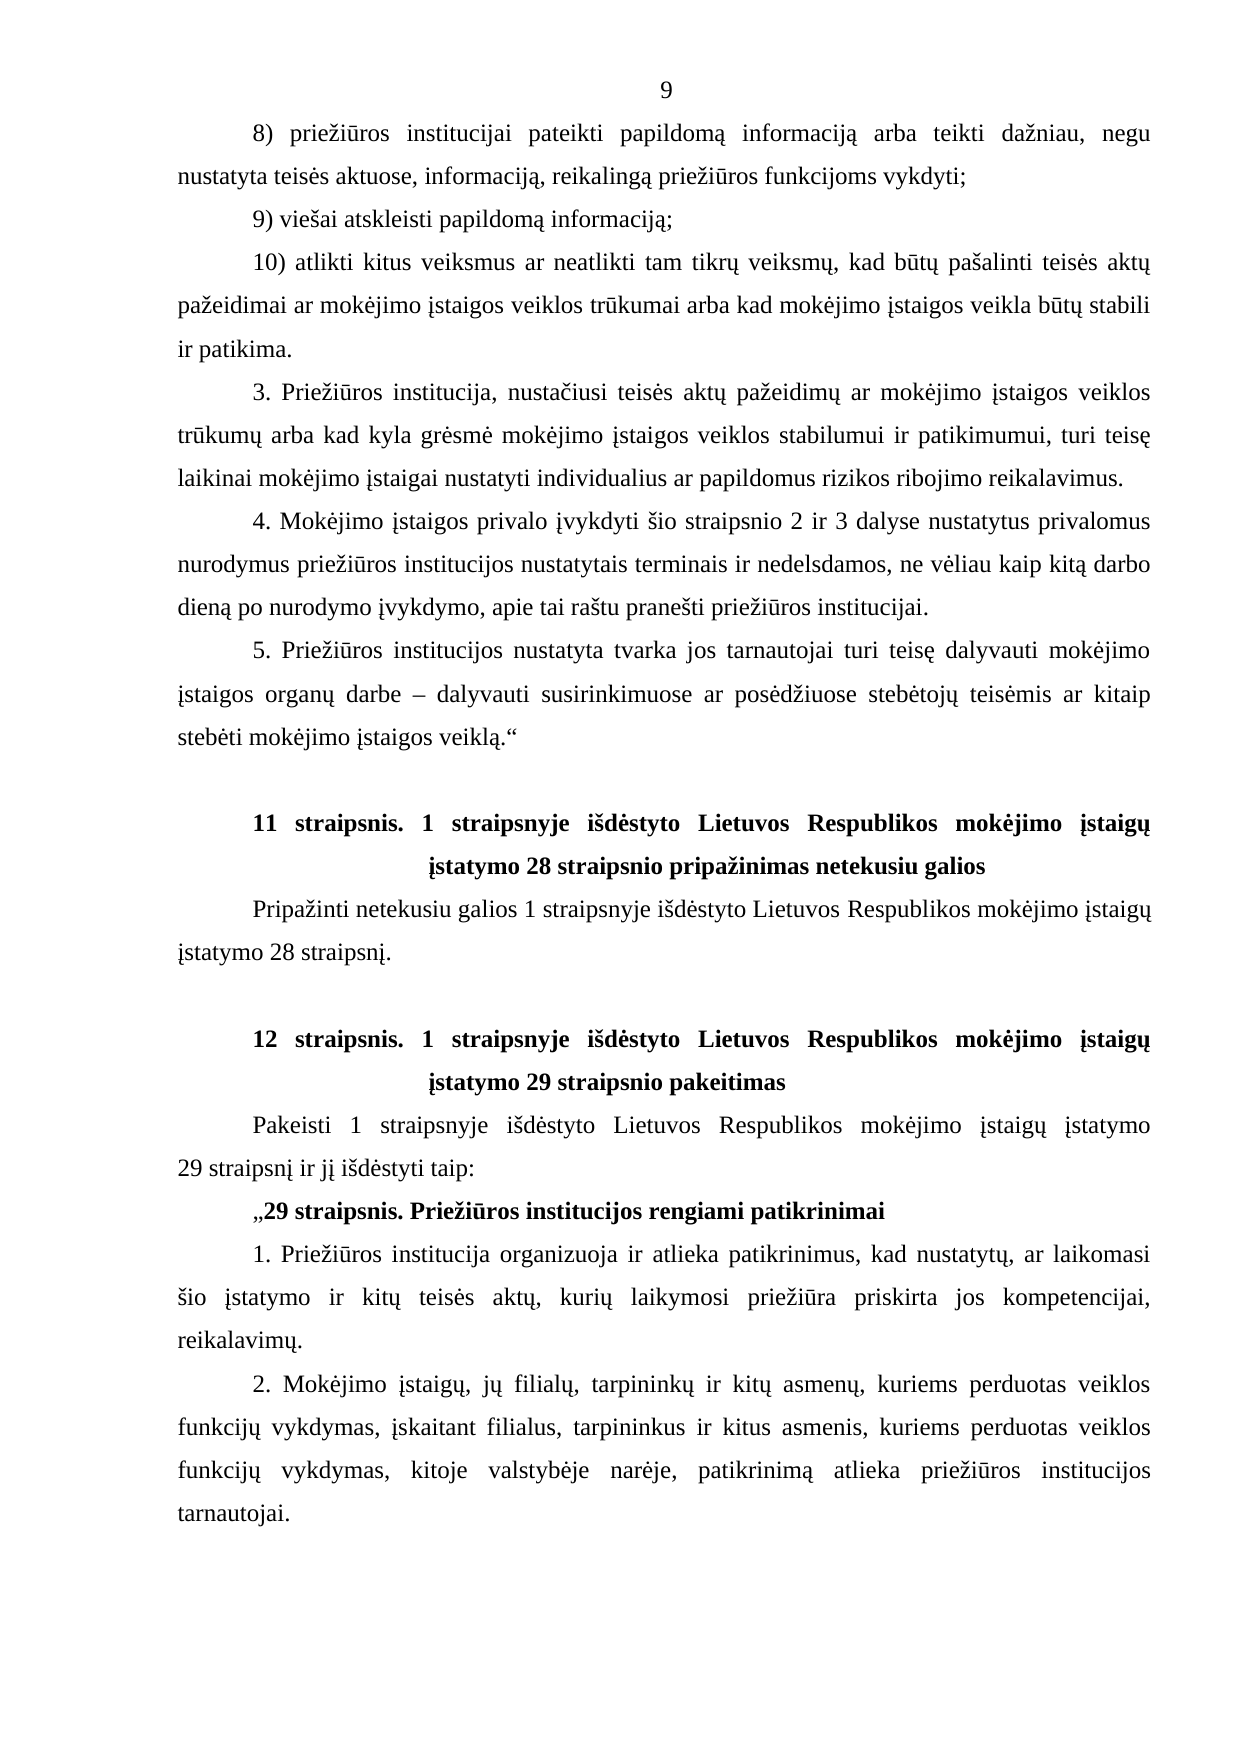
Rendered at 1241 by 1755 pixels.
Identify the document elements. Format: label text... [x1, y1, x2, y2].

text 10) atlikti kitus veiksmus ar neatlikti tam tikrų veiksmų, kad būtų pašalinti teisės aktų pažeidimai ar mokėjimo įstaigos veiklos trūkumai arba kad mokėjimo įstaigos veikla būtų stabili ir patikima. [177, 247, 1152, 362]
text Pakeisti 1 straipsnyje išdėstyto Lietuvos Respublikos mokėjimo įstaigų įstatymo 29 straipsnį ir jį išdėstyti taip: [177, 1110, 1152, 1182]
text 5. Priežiūros institucijos nustatyta tvarka jos tarnautojai turi teisę dalyvauti mokėjimo įstaigos organų darbe – dalyvauti susirinkimuose ar posėdžiuose stebėtojų teisėmis ar kitaip stebėti mokėjimo įstaigos veiklą.“ [177, 636, 1152, 751]
text Pripažinti netekusiu galios 1 straipsnyje išdėstyto Lietuvos Respublikos mokėjimo įstaigų įstatymo 28 straipsnį. [177, 894, 1152, 966]
text „29 straipsnis. Priežiūros institucijos rengiami patikrinimai [177, 1196, 1152, 1225]
text 11 straipsnis. 1 straipsnyje išdėstyto Lietuvos Respublikos mokėjimo įstaigų įstatymo 28 straipsnio pripažinimas netekusiu galios [252, 808, 1152, 880]
text 9) viešai atskleisti papildomą informaciją; [177, 204, 1152, 233]
text 1. Priežiūros institucija organizuoja ir atlieka patikrinimus, kad nustatytų, ar laikomasi šio įstatymo ir kitų teisės aktų, kurių laikymosi priežiūra priskirta jos kompetencijai, reikalavimų. [177, 1239, 1152, 1354]
text 4. Mokėjimo įstaigos privalo įvykdyti šio straipsnio 2 ir 3 dalyse nustatytus privalomus nurodymus priežiūros institucijos nustatytais terminais ir nedelsdamos, ne vėliau kaip kitą darbo dieną po nurodymo įvykdymo, apie tai raštu pranešti priežiūros institucijai. [177, 506, 1152, 621]
text 2. Mokėjimo įstaigų, jų filialų, tarpininkų ir kitų asmenų, kuriems perduotas veiklos funkcijų vykdymas, įskaitant filialus, tarpininkus ir kitus asmenis, kuriems perduotas veiklos funkcijų vykdymas, kitoje valstybėje narėje, patikrinimą atlieka priežiūros institucijos tarnautojai. [177, 1369, 1152, 1527]
text 3. Priežiūros institucija, nustačiusi teisės aktų pažeidimų ar mokėjimo įstaigos veiklos trūkumų arba kad kyla grėsmė mokėjimo įstaigos veiklos stabilumui ir patikimumui, turi teisę laikinai mokėjimo įstaigai nustatyti individualius ar papildomus rizikos ribojimo reikalavimus. [177, 377, 1152, 492]
text 8) priežiūros institucijai pateikti papildomą informaciją arba teikti dažniau, negu nustatyta teisės aktuose, informaciją, reikalingą priežiūros funkcijoms vykdyti; [177, 118, 1152, 190]
text 12 straipsnis. 1 straipsnyje išdėstyto Lietuvos Respublikos mokėjimo įstaigų įstatymo 29 straipsnio pakeitimas [252, 1024, 1152, 1096]
